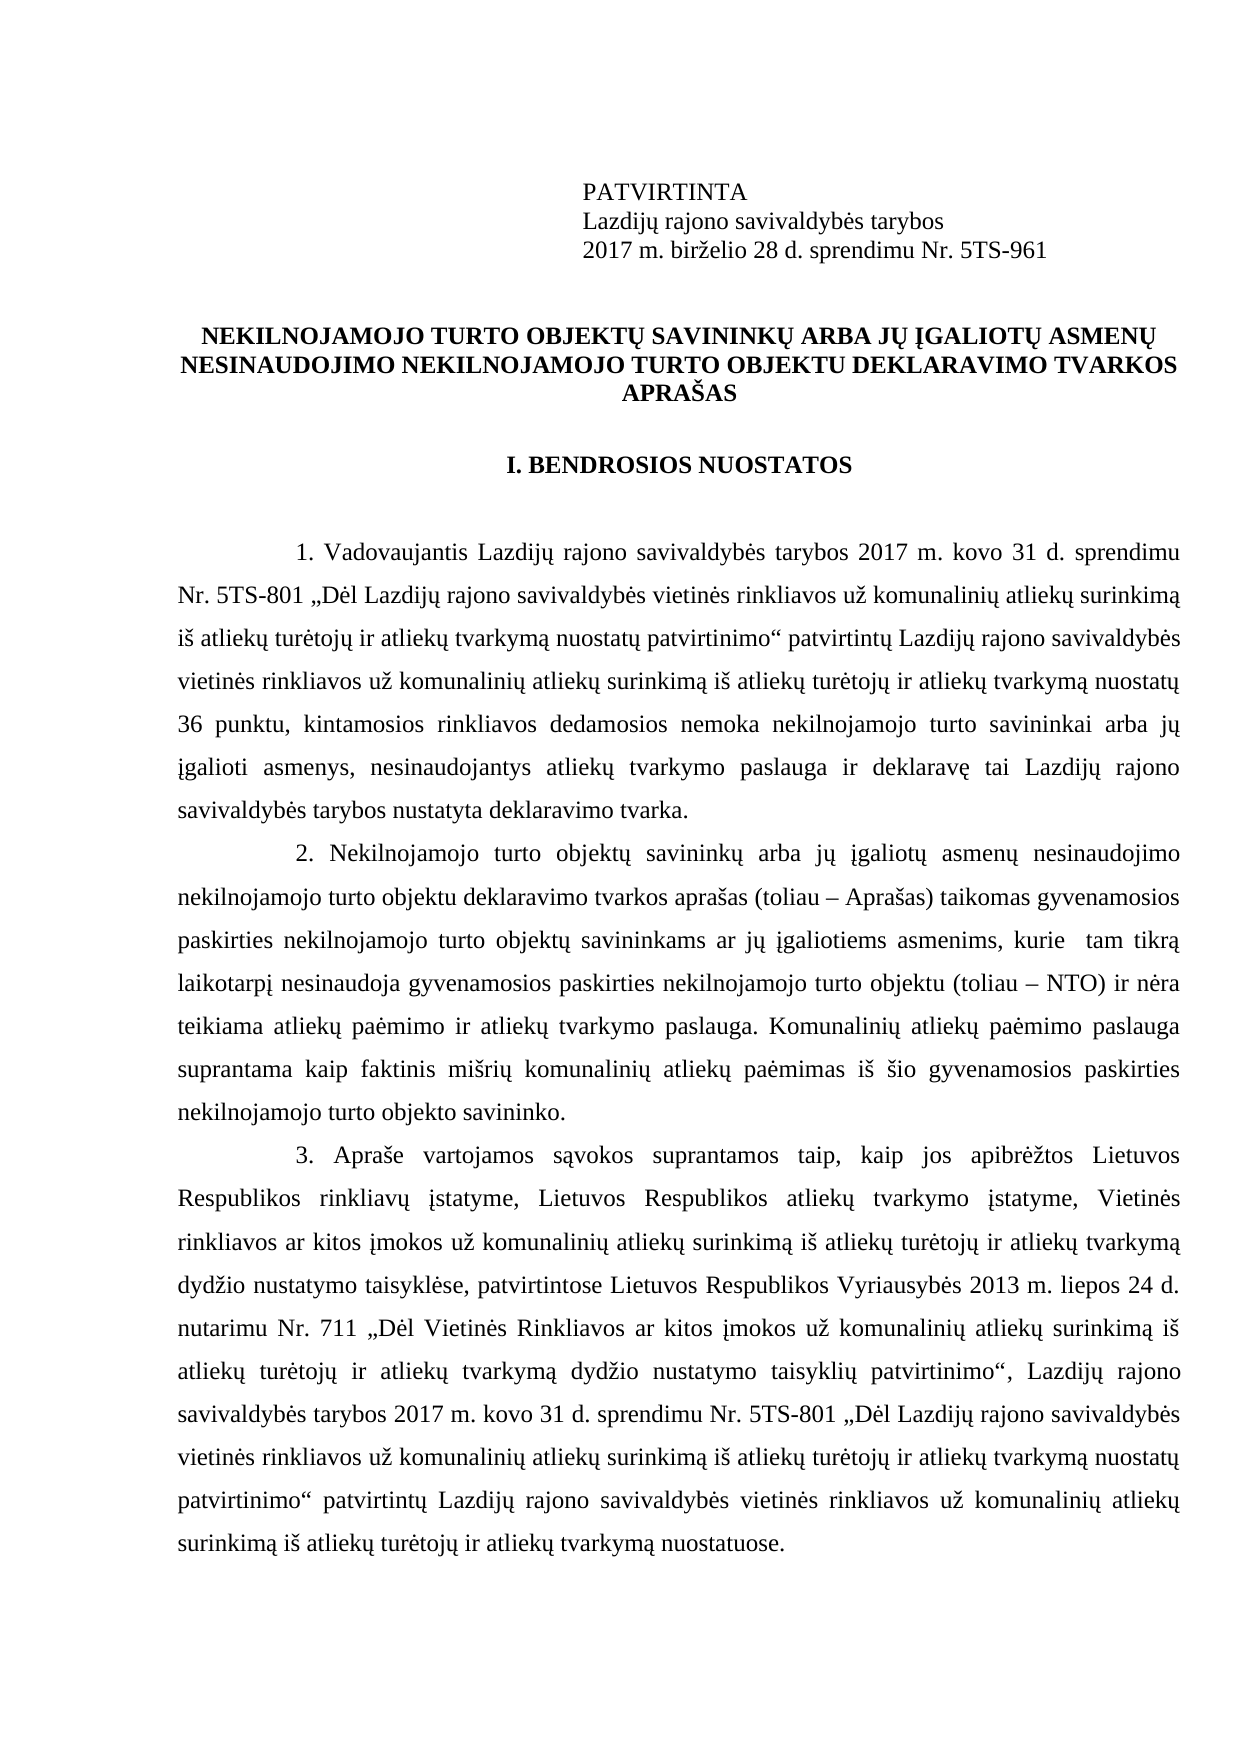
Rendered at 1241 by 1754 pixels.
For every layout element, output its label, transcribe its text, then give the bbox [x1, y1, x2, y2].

text 1. Vadovaujantis Lazdijų rajono savivaldybės tarybos 2017 m. kovo 31 d. sprendimu Nr. 5TS-801 „Dėl Lazdijų rajono savivaldybės vietinės rinkliavos už komunalinių atliekų surinkimą iš atliekų turėtojų ir atliekų tvarkymą nuostatų patvirtinimo“ patvirtintų Lazdijų rajono savivaldybės vietinės rinkliavos už komunalinių atliekų surinkimą iš atliekų turėtojų ir atliekų tvarkymą nuostatų 36 punktu, kintamosios rinkliavos dedamosios nemoka nekilnojamojo turto savininkai arba jų įgalioti asmenys, nesinaudojantys atliekų tvarkymo paslauga ir deklaravę tai Lazdijų rajono savivaldybės tarybos nustatyta deklaravimo tvarka. [177, 537, 1181, 824]
text Lazdijų rajono savivaldybės tarybos [582, 206, 1181, 235]
text I. BENDROSIOS NUOSTATOS [177, 450, 1181, 479]
text 2. Nekilnojamojo turto objektų savininkų arba jų įgaliotų asmenų nesinaudojimo nekilnojamojo turto objektu deklaravimo tvarkos aprašas (toliau – Aprašas) taikomas gyvenamosios paskirties nekilnojamojo turto objektų savininkams ar jų įgaliotiems asmenims, kurie tam tikrą laikotarpį nesinaudoja gyvenamosios paskirties nekilnojamojo turto objektu (toliau – NTO) ir nėra teikiama atliekų paėmimo ir atliekų tvarkymo paslauga. Komunalinių atliekų paėmimo paslauga suprantama kaip faktinis mišrių komunalinių atliekų paėmimas iš šio gyvenamosios paskirties nekilnojamojo turto objekto savininko. [177, 838, 1181, 1126]
text 3. Apraše vartojamos sąvokos suprantamos taip, kaip jos apibrėžtos Lietuvos Respublikos rinkliavų įstatyme, Lietuvos Respublikos atliekų tvarkymo įstatyme, Vietinės rinkliavos ar kitos įmokos už komunalinių atliekų surinkimą iš atliekų turėtojų ir atliekų tvarkymą dydžio nustatymo taisyklėse, patvirtintose Lietuvos Respublikos Vyriausybės 2013 m. liepos 24 d. nutarimu Nr. 711 „Dėl Vietinės Rinkliavos ar kitos įmokos už komunalinių atliekų surinkimą iš atliekų turėtojų ir atliekų tvarkymą dydžio nustatymo taisyklių patvirtinimo“, Lazdijų rajono savivaldybės tarybos 2017 m. kovo 31 d. sprendimu Nr. 5TS-801 „Dėl Lazdijų rajono savivaldybės vietinės rinkliavos už komunalinių atliekų surinkimą iš atliekų turėtojų ir atliekų tvarkymą nuostatų patvirtinimo“ patvirtintų Lazdijų rajono savivaldybės vietinės rinkliavos už komunalinių atliekų surinkimą iš atliekų turėtojų ir atliekų tvarkymą nuostatuose. [177, 1140, 1181, 1557]
text 2017 m. birželio 28 d. sprendimu Nr. 5TS-961 [582, 235, 1181, 263]
text PATVIRTINTA [582, 177, 1181, 206]
text NEKILNOJAMOJO TURTO OBJEKTŲ SAVININKŲ ARBA JŲ ĮGALIOTŲ ASMENŲ NESINAUDOJIMO NEKILNOJAMOJO TURTO OBJEKTU DEKLARAVIMO TVARKOS APRAŠAS [177, 321, 1181, 407]
